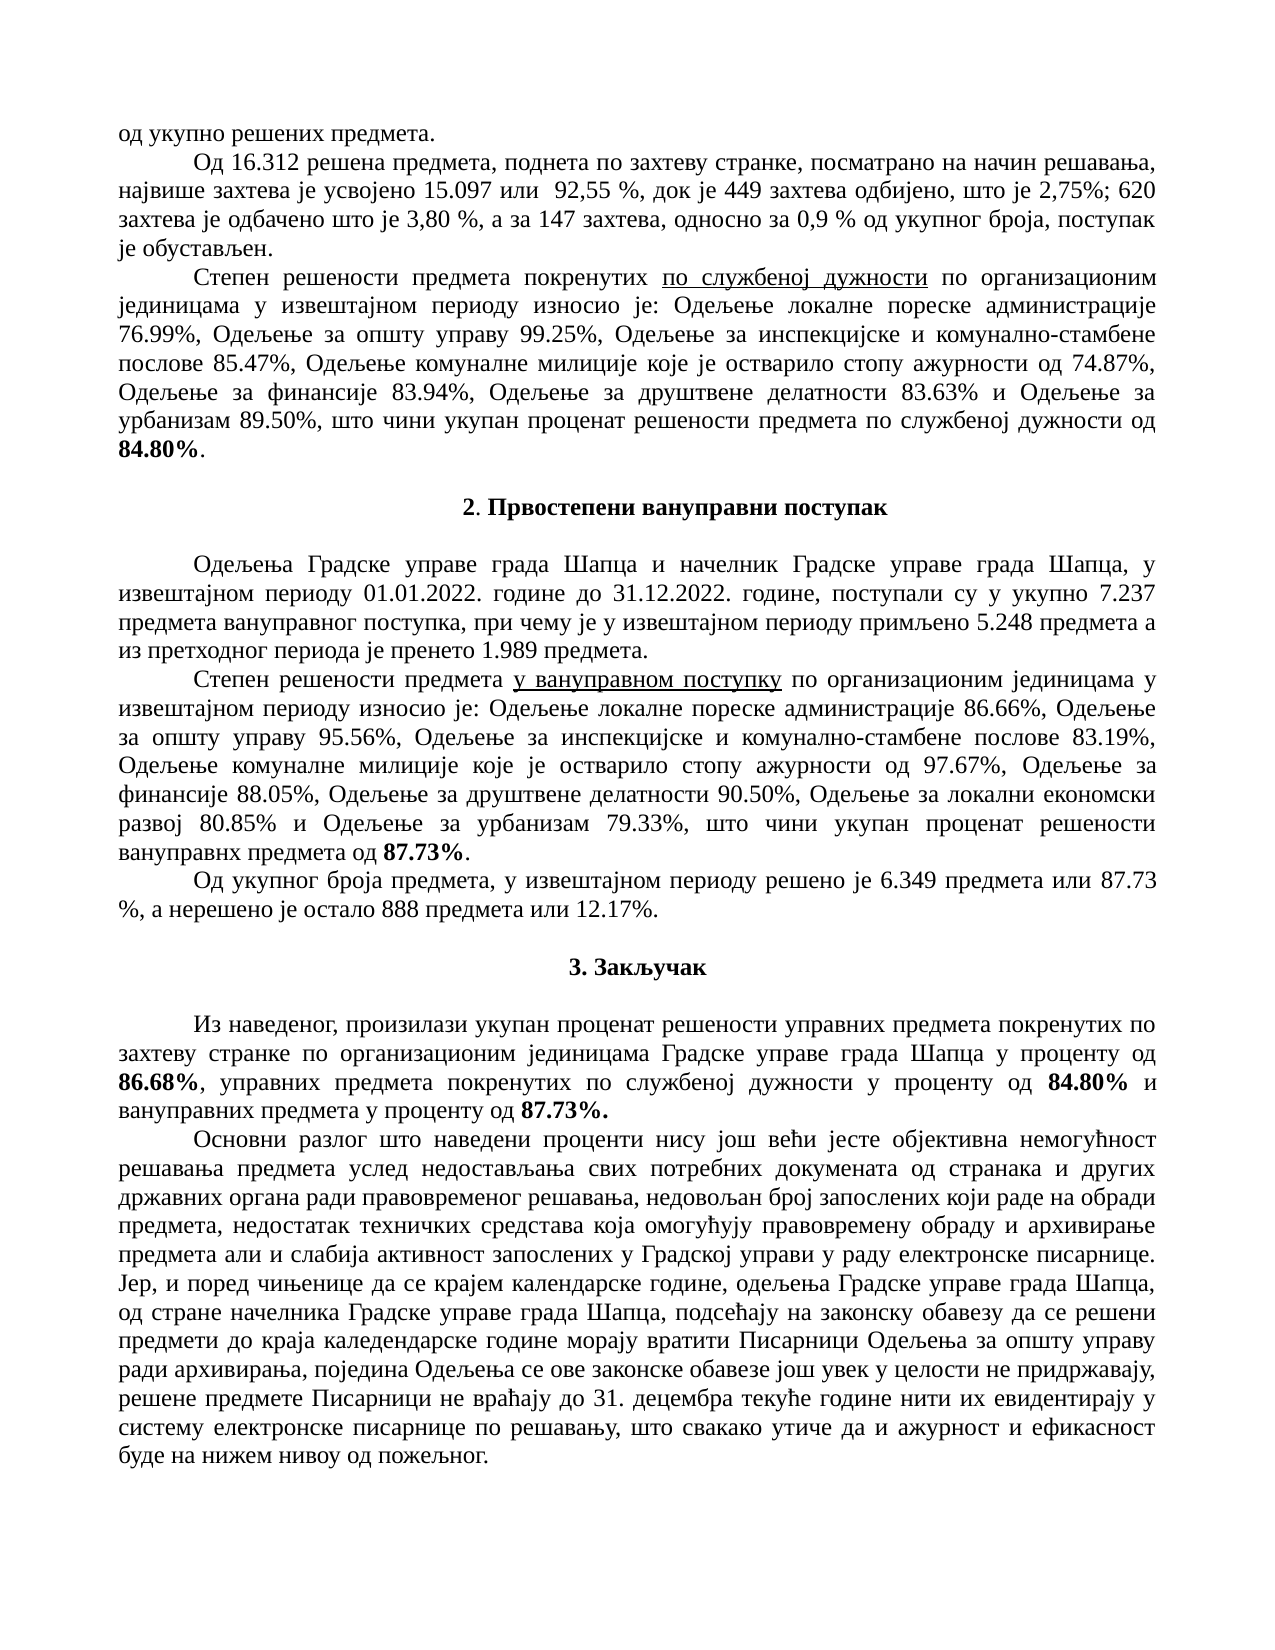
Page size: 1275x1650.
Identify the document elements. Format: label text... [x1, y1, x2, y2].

text Степен решености предмета покренутих по службеној дужности по организационим јединицама у извештајном периоду износио је: Одељење локалне пореске администрације 76.99%, Одељење за општу управу 99.25%, Одељење за инспекцијске и комунално-стамбене послове 85.47%, Одељење комуналне милиције које је остварило стопу ажурности од 74.87%, Одељење за финансије 83.94%, Одељење за друштвене делатности 83.63% и Одељење за урбанизам 89.50%, што чини укупан проценат решености предмета по службеној дужности од 84.80%. [118, 262, 1157, 463]
text од укупно решених предмета. [118, 118, 1157, 147]
text Степен решености предмета у вануправном поступку по организационим јединицама у извештајном периоду износио је: Одељење локалне пореске администрације 86.66%, Одељење за општу управу 95.56%, Одељење за инспекцијске и комунално-стамбене послове 83.19%, Одељење комуналне милиције које је остварило стопу ажурности од 97.67%, Одељење за финансије 88.05%, Одељење за друштвене делатности 90.50%, Одељење за локални економски развој 80.85% и Одељење за урбанизам 79.33%, што чини укупан проценат решености вануправнх предмета од 87.73%. [118, 664, 1157, 866]
text Из наведеног, произилази укупан проценат решености управних предмета покренутих по захтеву странке по организационим јединицама Градске управе града Шапца у проценту од 86.68%, управних предмета покренутих по службеној дужности у проценту од 84.80% и вануправних предмета у проценту од 87.73%. [118, 1009, 1157, 1124]
text 2. Првостепени вануправни поступак [118, 492, 1157, 521]
text Од укупног броја предмета, у извештајном периоду решено је 6.349 предмета или 87.73 %, а нерешено је остало 888 предмета или 12.17%. [118, 866, 1157, 923]
text 3. Закључак [118, 952, 1157, 981]
text Од 16.312 решена предмета, поднета по захтеву странке, посматрано на начин решавања, највише захтева је усвојено 15.097 или 92,55 %, док је 449 захтева одбијено, што је 2,75%; 620 захтева је одбачено што је 3,80 %, а за 147 захтевa, односно за 0,9 % од укупног броја, поступак је обустављен. [118, 147, 1157, 262]
text Одељења Градске управе града Шапца и начелник Градске управе града Шапца, у извештајном периоду 01.01.2022. године до 31.12.2022. године, поступали су у укупно 7.237 предмета вануправног поступка, при чему је у извештајном периоду примљено 5.248 предмета а из претходног периода је пренето 1.989 предмета. [118, 549, 1157, 664]
text Основни разлог што наведени проценти нису још већи јесте објективна немогућност решавања предмета услед недостављања свих потребних докумената од странака и других државних органа ради правовременог решавања, недовољан број запослених који раде на обради предмета, недостатак техничких средстава која омогућују правовремену обраду и архивирање предмета али и слабија активност запослених у Градској управи у раду електронске писарнице. Јер, и поред чињенице да се крајем календарске године, одељења Градске управе града Шапца, од стране начелника Градске управе града Шапца, подсећају на законску обавезу да се решени предмети до краја каледендарске године морају вратити Писарници Одељења за општу управу ради архивирања, поједина Одељења се ове законске обавезе још увек у целости не придржавају, решене предмете Писарници не враћају до 31. децембра текуће године нити их евидентирају у систему електронске писарнице по решавању, што свакако утиче да и ажурност и ефикасност буде на нижем нивоу од пожељног. [118, 1124, 1157, 1469]
